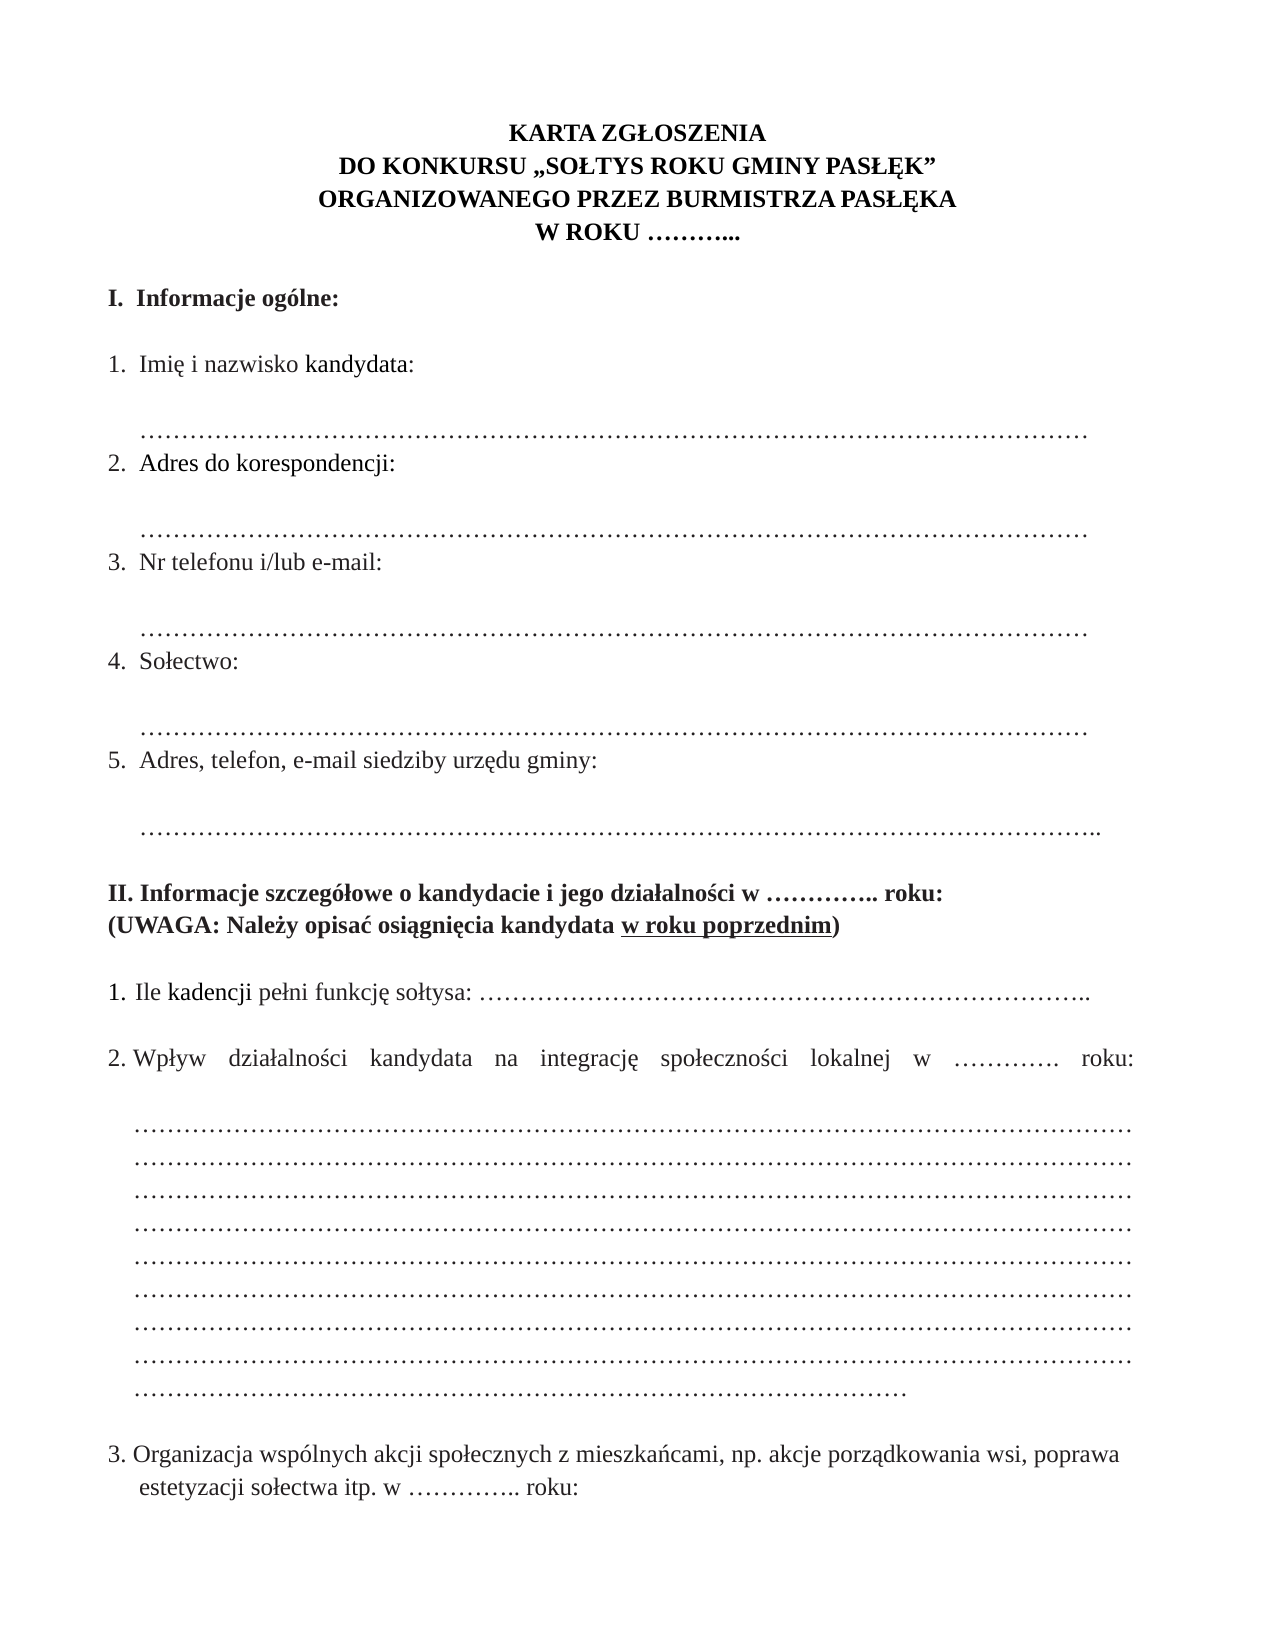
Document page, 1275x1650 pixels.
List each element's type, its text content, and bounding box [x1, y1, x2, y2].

text KARTA ZGŁOSZENIA [118, 118, 1157, 147]
text …………………………………………………………………………………………………….. [139, 778, 1157, 840]
text …………………………………………………………………………………………………… [139, 514, 1157, 543]
text (UWAGA: Należy opisać osiągnięcia kandydata w roku poprzednim) [108, 911, 1157, 939]
text 2. Wpływ działalności kandydata na integrację społeczności lokalnej w …………. roku: ……………………………………………………………………………………………………………………………………………………………………………………………………………………………………………………………………………………………………………………………………………………………………………………………………………………………………………………………………………………………………………………………………………………………………………………………………………………………………………………………………………………………………………………………………………………………………………………………………………………………………………………………………………………………………………………………………………………………………… [108, 1043, 1157, 1402]
text W ROKU ………... [118, 217, 1157, 279]
list Adres do korespondencji: [108, 448, 1157, 477]
text DO KONKURSU „SOŁTYS ROKU GMINY PASŁĘK” [118, 151, 1157, 180]
list Imię i nazwisko kandydata: [108, 349, 1157, 378]
text I. Informacje ogólne: [108, 283, 1157, 312]
list Adres, telefon, e-mail siedziby urzędu gminy: [108, 746, 1157, 774]
text …………………………………………………………………………………………………… [139, 613, 1157, 642]
text …………………………………………………………………………………………………… [139, 712, 1157, 741]
list Ile kadencji pełni funkcję sołtysa: ……………………………………………………………….. [108, 977, 1157, 1005]
list Sołectwo: [108, 646, 1157, 675]
text II. Informacje szczegółowe o kandydacie i jego działalności w ………….. roku: [108, 878, 1157, 906]
list Nr telefonu i/lub e-mail: [108, 547, 1157, 576]
text …………………………………………………………………………………………………… [139, 415, 1157, 444]
text ORGANIZOWANEGO PRZEZ BURMISTRZA PASŁĘKA [118, 184, 1157, 213]
text 3. Organizacja wspólnych akcji społecznych z mieszkańcami, np. akcje porządkowania wsi, poprawa estetyzacji sołectwa itp. w ………….. roku: [108, 1439, 1157, 1501]
